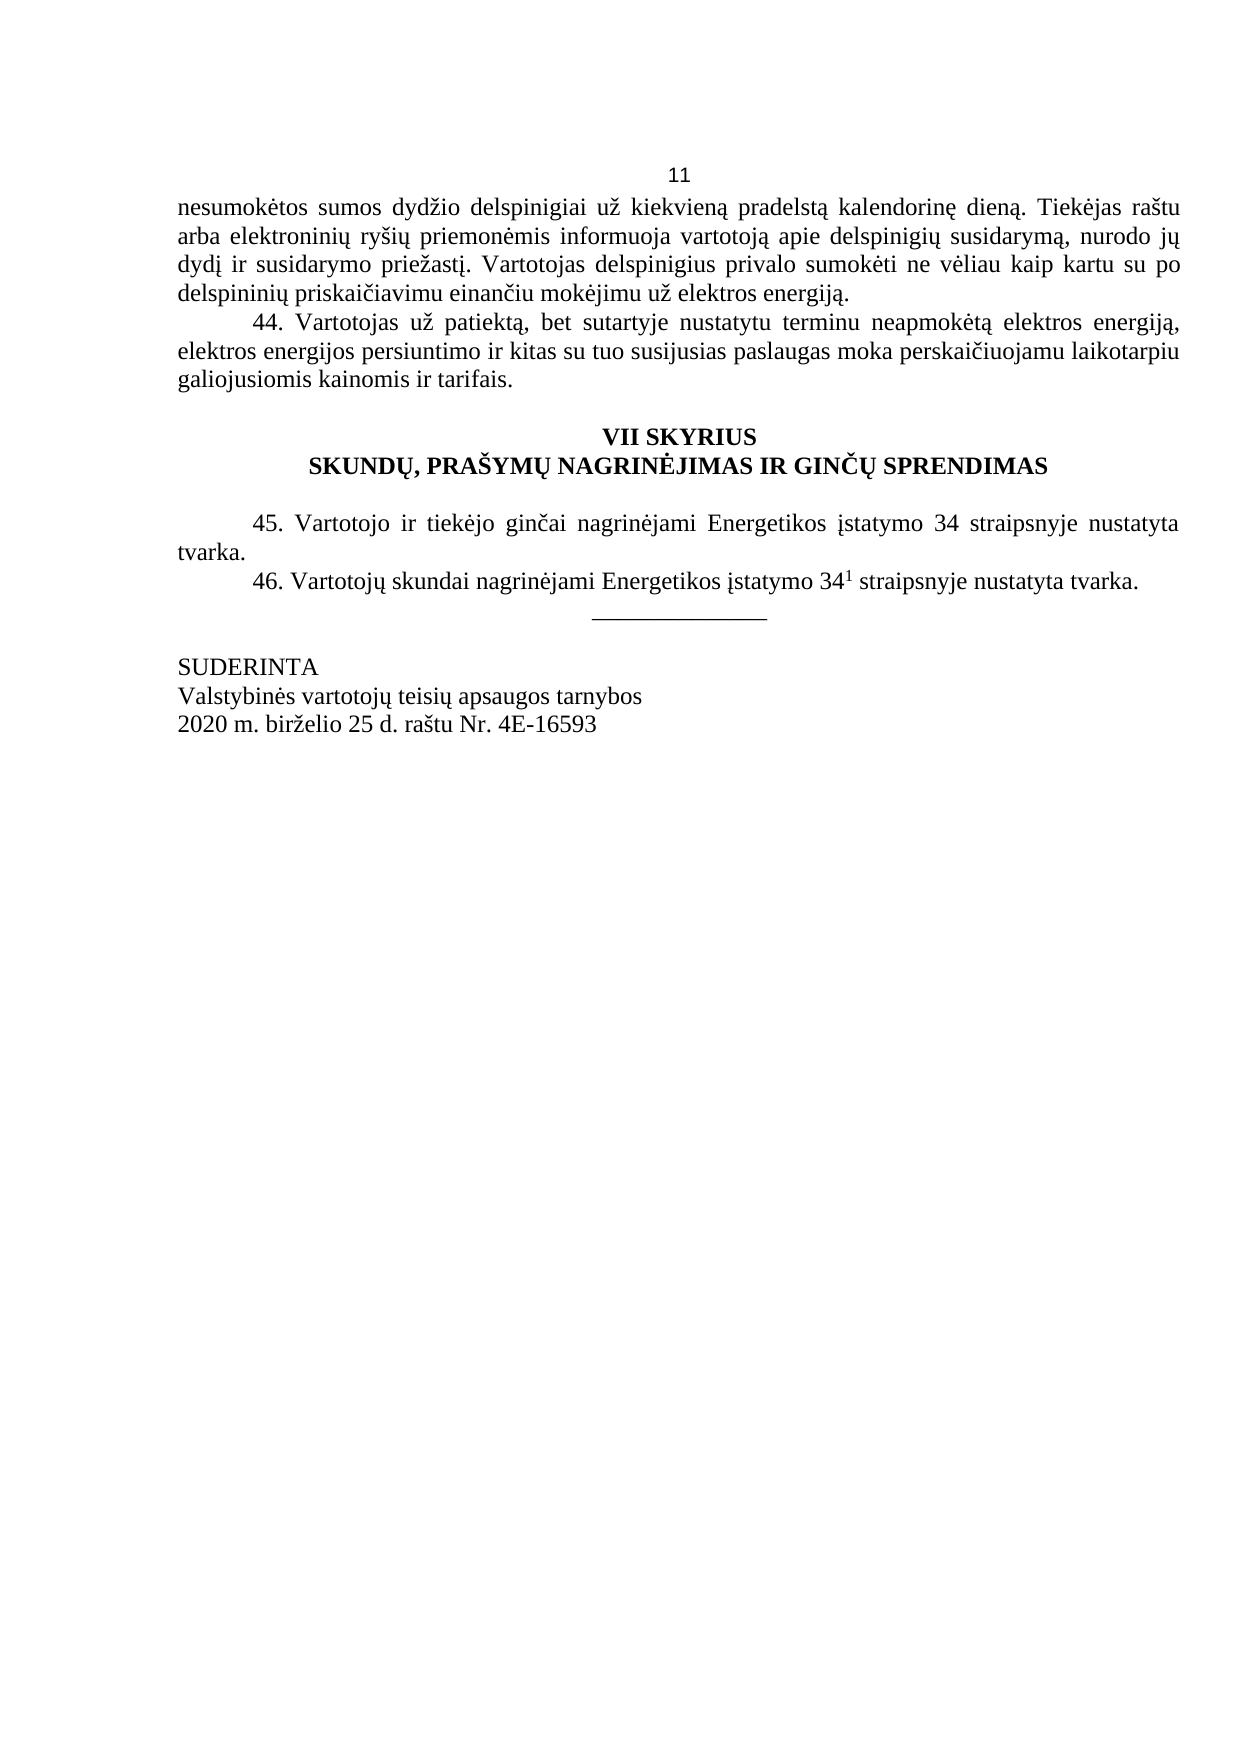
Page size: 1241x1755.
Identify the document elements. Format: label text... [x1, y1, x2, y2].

text ______________ [177, 594, 1181, 623]
text 46. Vartotojų skundai nagrinėjami Energetikos įstatymo 341 straipsnyje nustatyta tvarka. [177, 566, 1180, 594]
text nesumokėtos sumos dydžio delspinigiai už kiekvieną pradelstą kalendorinę dieną. Tiekėjas raštu arba elektroninių ryšių priemonėmis informuoja vartotoją apie delspinigių susidarymą, nurodo jų dydį ir susidarymo priežastį. Vartotojas delspinigius privalo sumokėti ne vėliau kaip kartu su po delspininių priskaičiavimu einančiu mokėjimu už elektros energiją. [177, 192, 1181, 307]
text Valstybinės vartotojų teisių apsaugos tarnybos [177, 681, 1181, 709]
text SUDERINTA [177, 652, 1181, 681]
text 44. Vartotojas už patiektą, bet sutartyje nustatytu terminu neapmokėtą elektros energiją, elektros energijos persiuntimo ir kitas su tuo susijusias paslaugas moka perskaičiuojamu laikotarpiu galiojusiomis kainomis ir tarifais. [177, 307, 1181, 393]
text 45. Vartotojo ir tiekėjo ginčai nagrinėjami Energetikos įstatymo 34 straipsnyje nustatyta tvarka. [177, 508, 1180, 566]
text VII SKYRIUS [177, 422, 1181, 451]
text 2020 m. birželio 25 d. raštu Nr. 4E-16593 [177, 709, 1181, 738]
text SKUNDŲ, PRAŠYMŲ NAGRINĖJIMAS IR GINČŲ SPRENDIMAS [177, 451, 1180, 479]
